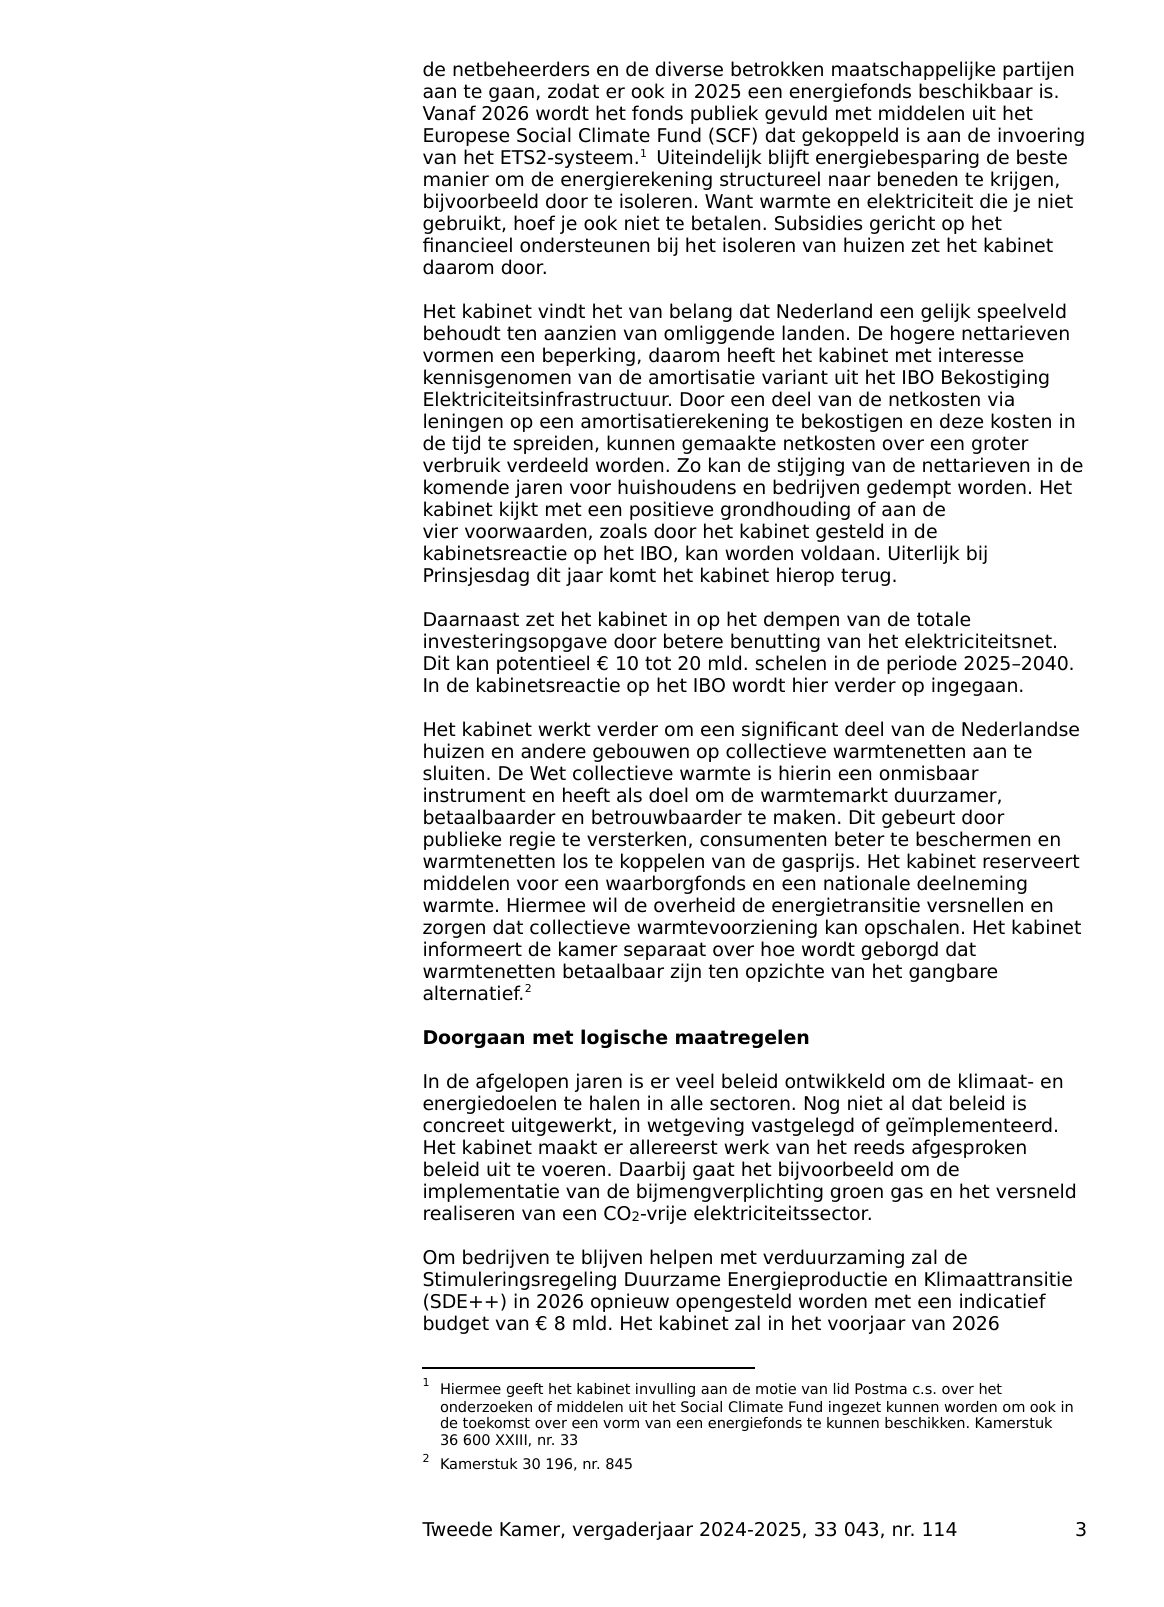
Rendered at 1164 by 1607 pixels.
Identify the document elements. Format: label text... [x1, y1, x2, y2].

text Kamerstuk 30 196, nr. 845 [422, 1452, 1087, 1474]
text Het kabinet werkt verder om een significant deel van de Nederlandse huizen en andere gebouwen op collectieve warmtenetten aan te sluiten. De Wet collectieve warmte is hierin een onmisbaar instrument en heeft als doel om de warmtemarkt duurzamer, betaalbaarder en betrouwbaarder te maken. Dit gebeurt door publieke regie te versterken, consumenten beter te beschermen en warmtenetten los te koppelen van de gasprijs. Het kabinet reserveert middelen voor een waarborgfonds en een nationale deelneming warmte. Hiermee wil de overheid de energietransitie versnellen en zorgen dat collectieve warmtevoorziening kan opschalen. Het kabinet informeert de kamer separaat over hoe wordt geborgd dat warmtenetten betaalbaar zijn ten opzichte van het gangbare alternatief. [422, 719, 1087, 1005]
text Daarnaast zet het kabinet in op het dempen van de totale investeringsopgave door betere benutting van het elektriciteitsnet. Dit kan potentieel € 10 tot 20 mld. schelen in de periode 2025–2040. In de kabinetsreactie op het IBO wordt hier verder op ingegaan. [422, 609, 1087, 697]
text de netbeheerders en de diverse betrokken maatschappelijke partijen aan te gaan, zodat er ook in 2025 een energiefonds beschikbaar is. Vanaf 2026 wordt het fonds publiek gevuld met middelen uit het Europese Social Climate Fund (SCF) dat gekoppeld is aan de invoering van het ETS2-systeem. Uiteindelijk blijft energiebesparing de beste manier om de energierekening structureel naar beneden te krijgen, bijvoorbeeld door te isoleren. Want warmte en elektriciteit die je niet gebruikt, hoef je ook niet te betalen. Subsidies gericht op het financieel ondersteunen bij het isoleren van huizen zet het kabinet daarom door. [422, 59, 1087, 279]
text Hiermee geeft het kabinet invulling aan de motie van lid Postma c.s. over het onderzoeken of middelen uit het Social Climate Fund ingezet kunnen worden om ook in de toekomst over een vorm van een energiefonds te kunnen beschikken. Kamerstuk 36 600 XXIII, nr. 33 [422, 1377, 1087, 1449]
text Om bedrijven te blijven helpen met verduurzaming zal de Stimuleringsregeling Duurzame Energieproductie en Klimaattransitie (SDE++) in 2026 opnieuw opengesteld worden met een indicatief budget van € 8 mld. Het kabinet zal in het voorjaar van 2026 [422, 1247, 1087, 1335]
text Het kabinet vindt het van belang dat Nederland een gelijk speelveld behoudt ten aanzien van omliggende landen. De hogere nettarieven vormen een beperking, daarom heeft het kabinet met interesse kennisgenomen van de amortisatie variant uit het IBO Bekostiging Elektriciteitsinfrastructuur. Door een deel van de netkosten via leningen op een amortisatierekening te bekostigen en deze kosten in de tijd te spreiden, kunnen gemaakte netkosten over een groter verbruik verdeeld worden. Zo kan de stijging van de nettarieven in de komende jaren voor huishoudens en bedrijven gedempt worden. Het kabinet kijkt met een positieve grondhouding of aan de vier voorwaarden, zoals door het kabinet gesteld in de kabinetsreactie op het IBO, kan worden voldaan. Uiterlijk bij Prinsjesdag dit jaar komt het kabinet hierop terug. [422, 301, 1087, 587]
subtitle Doorgaan met logische maatregelen [422, 1027, 1087, 1049]
text In de afgelopen jaren is er veel beleid ontwikkeld om de klimaat- en energiedoelen te halen in alle sectoren. Nog niet al dat beleid is concreet uitgewerkt, in wetgeving vastgelegd of geïmplementeerd. Het kabinet maakt er allereerst werk van het reeds afgesproken beleid uit te voeren. Daarbij gaat het bijvoorbeeld om de implementatie van de bijmengverplichting groen gas en het versneld realiseren van een CO2-vrije elektriciteitssector. [422, 1071, 1087, 1225]
